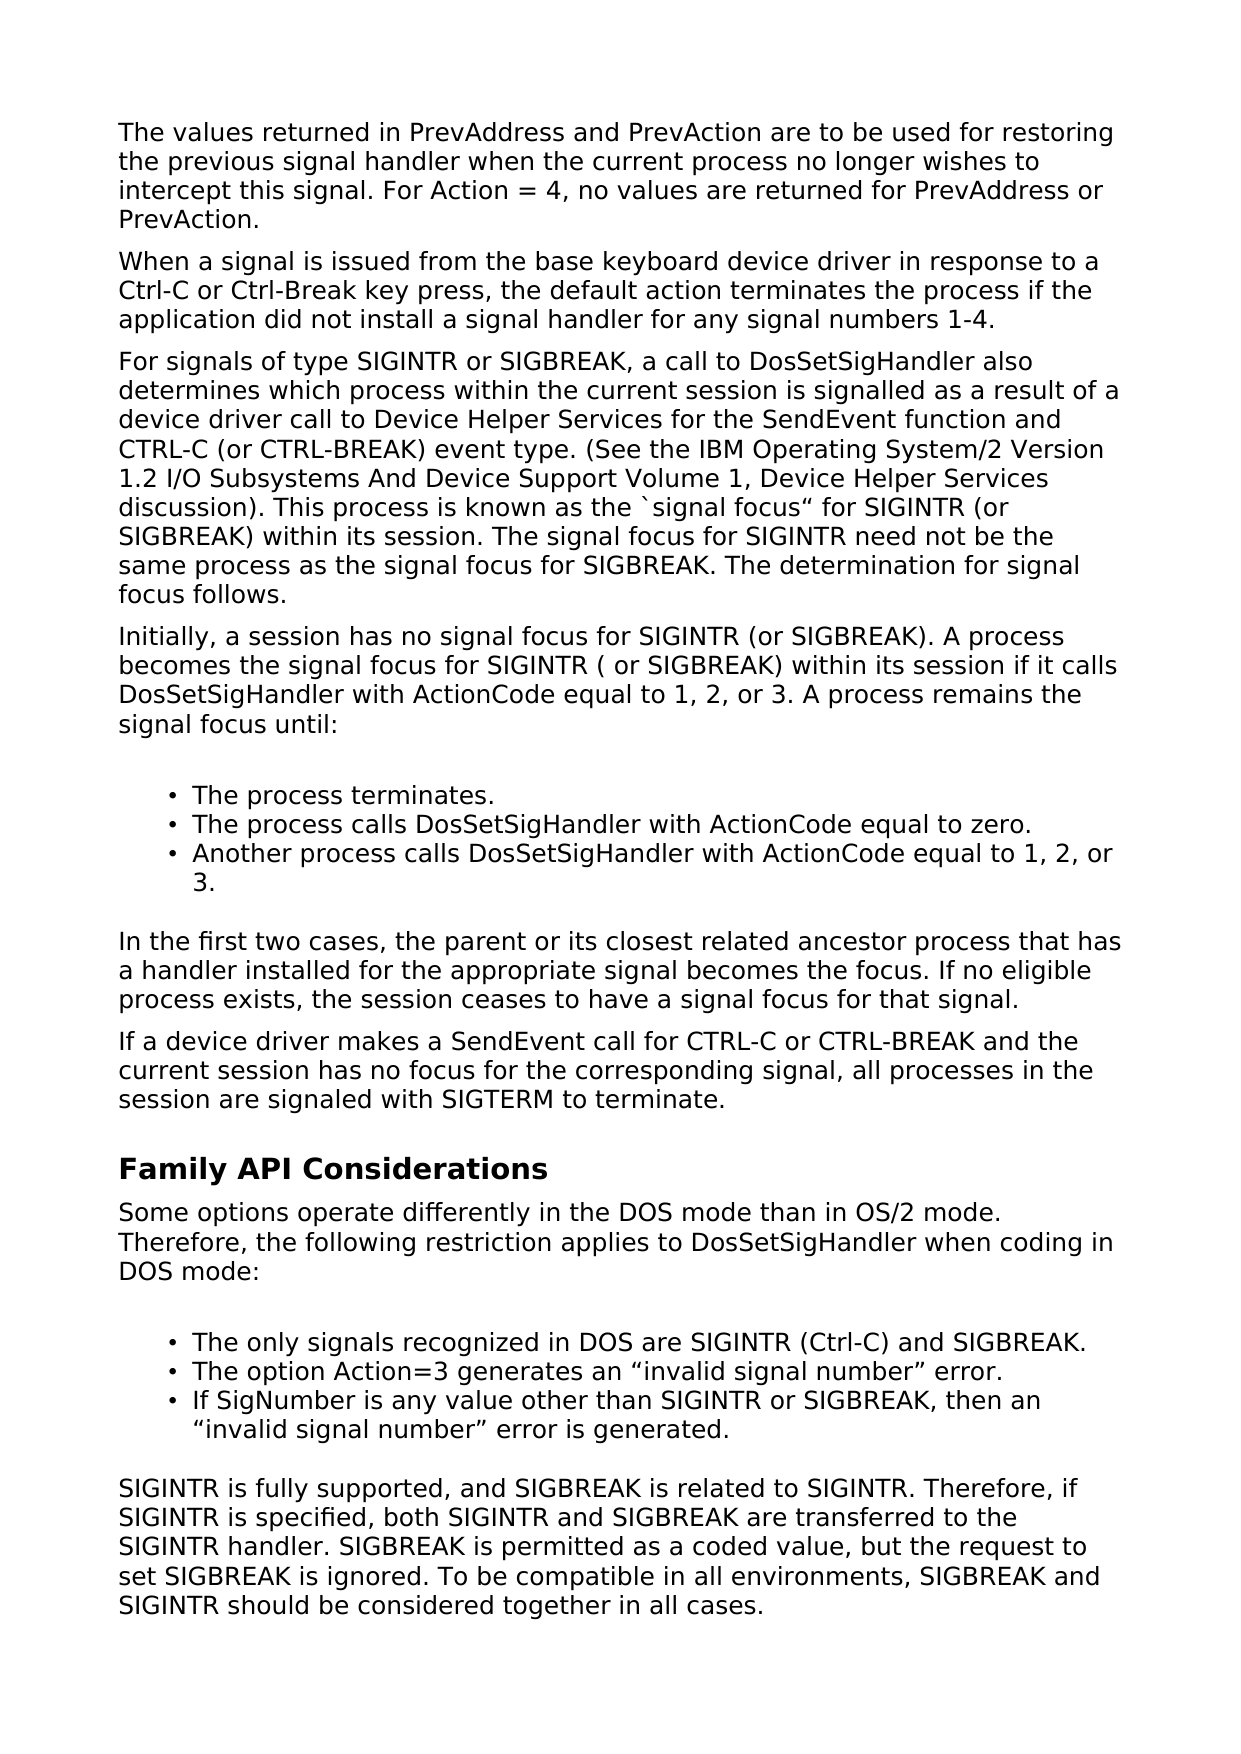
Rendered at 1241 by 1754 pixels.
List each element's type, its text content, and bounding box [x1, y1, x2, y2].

text For signals of type SIGINTR or SIGBREAK, a call to DosSetSigHandler also determines which process within the current session is signalled as a result of a device driver call to Device Helper Services for the SendEvent function and CTRL-C (or CTRL-BREAK) event type. (See the IBM Operating System/2 Version 1.2 I/O Subsystems And Device Support Volume 1, Device Helper Services discussion). This process is known as the `signal focus“ for SIGINTR (or SIGBREAK) within its session. The signal focus for SIGINTR need not be the same process as the signal focus for SIGBREAK. The determination for signal focus follows. [118, 347, 1122, 610]
subtitle Family API Considerations [118, 1152, 1122, 1186]
text The values returned in PrevAddress and PrevAction are to be used for restoring the previous signal handler when the current process no longer wishes to intercept this signal. For Action = 4, no values are returned for PrevAddress or PrevAction. [118, 118, 1122, 235]
list The process terminates. [177, 781, 1122, 810]
text Some options operate differently in the DOS mode than in OS/2 mode. Therefore, the following restriction applies to DosSetSigHandler when coding in DOS mode: [118, 1198, 1122, 1286]
text In the first two cases, the parent or its closest related ancestor process that has a handler installed for the appropriate signal becomes the focus. If no eligible process exists, the session ceases to have a signal focus for that signal. [118, 927, 1122, 1014]
text Initially, a session has no signal focus for SIGINTR (or SIGBREAK). A process becomes the signal focus for SIGINTR ( or SIGBREAK) within its session if it calls DosSetSigHandler with ActionCode equal to 1, 2, or 3. A process remains the signal focus until: [118, 622, 1122, 739]
list The only signals recognized in DOS are SIGINTR (Ctrl-C) and SIGBREAK. [177, 1328, 1122, 1357]
list The option Action=3 generates an “invalid signal number” error. [177, 1357, 1122, 1386]
list Another process calls DosSetSigHandler with ActionCode equal to 1, 2, or 3. [177, 839, 1122, 898]
list If SigNumber is any value other than SIGINTR or SIGBREAK, then an “invalid signal number” error is generated. [177, 1386, 1122, 1445]
text SIGINTR is fully supported, and SIGBREAK is related to SIGINTR. Therefore, if SIGINTR is specified, both SIGINTR and SIGBREAK are transferred to the SIGINTR handler. SIGBREAK is permitted as a coded value, but the request to set SIGBREAK is ignored. To be compatible in all environments, SIGBREAK and SIGINTR should be considered together in all cases. [118, 1474, 1122, 1620]
text If a device driver makes a SendEvent call for CTRL-C or CTRL-BREAK and the current session has no focus for the corresponding signal, all processes in the session are signaled with SIGTERM to terminate. [118, 1027, 1122, 1114]
list The process calls DosSetSigHandler with ActionCode equal to zero. [177, 810, 1122, 839]
text When a signal is issued from the base keyboard device driver in response to a Ctrl-C or Ctrl-Break key press, the default action terminates the process if the application did not install a signal handler for any signal numbers 1-4. [118, 247, 1122, 335]
